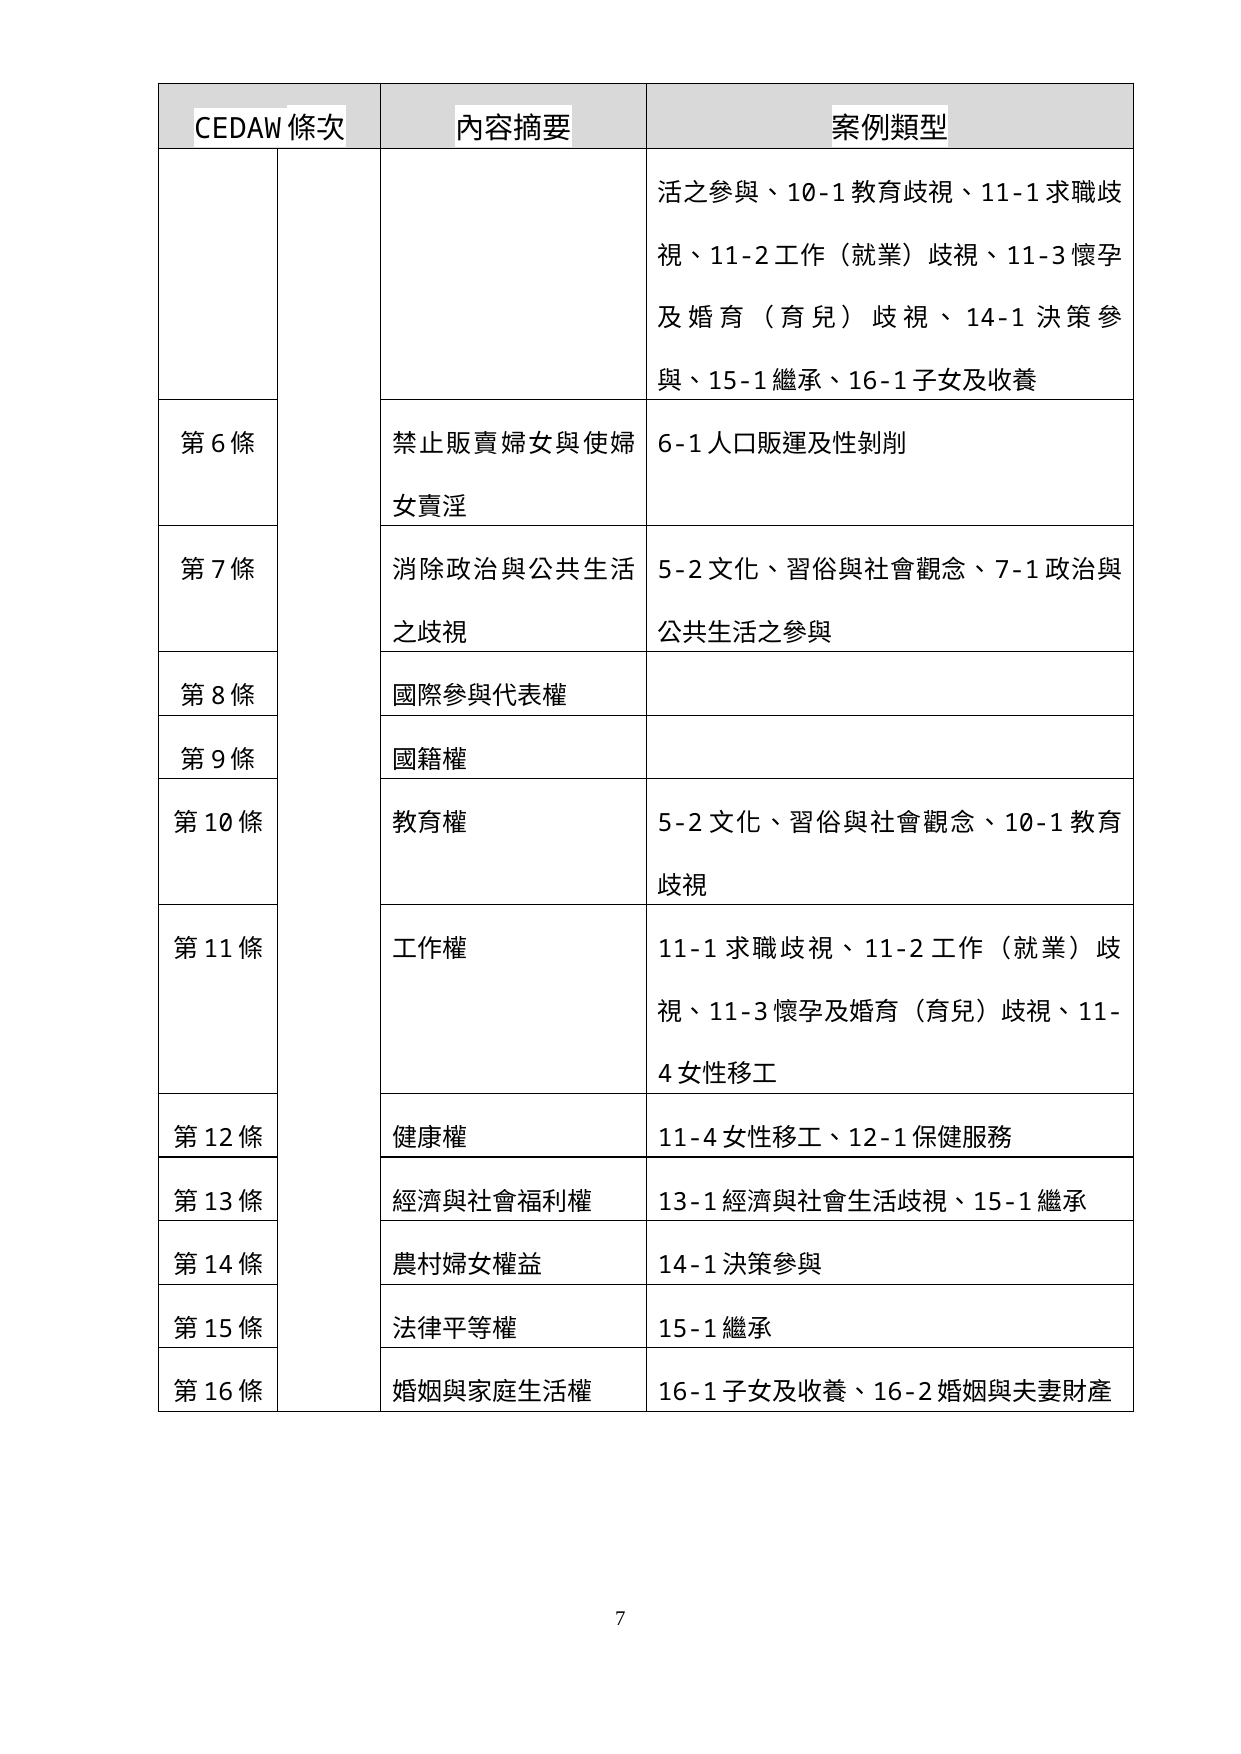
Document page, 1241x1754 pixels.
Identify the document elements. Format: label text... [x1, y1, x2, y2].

table_cell 第14條 [159, 1221, 277, 1283]
table_cell 14-1決策參與 [647, 1221, 1133, 1283]
table_cell 第9條 [159, 716, 277, 778]
table_header 內容摘要 [381, 84, 646, 148]
table_cell [381, 149, 646, 399]
table_cell 第16條 [159, 1348, 277, 1411]
table_cell 工作權 [381, 905, 646, 1093]
table_cell 第13條 [159, 1158, 277, 1220]
table_cell 第12條 [159, 1094, 277, 1156]
table_cell 13-1經濟與社會生活歧視、15-1繼承 [647, 1158, 1133, 1220]
table_cell [159, 149, 277, 399]
table_cell 第6條 [159, 400, 277, 525]
table_cell 11-1求職歧視、11-2工作（就業）歧視、11-3懷孕及婚育（育兒）歧視、11-4女性移工 [647, 905, 1133, 1093]
table_cell 15-1繼承 [647, 1285, 1133, 1347]
table_header CEDAW條次 [159, 84, 380, 148]
table_cell 5-2文化、習俗與社會觀念、10-1教育歧視 [647, 779, 1133, 904]
table_cell 教育權 [381, 779, 646, 904]
table_cell 16-1子女及收養、16-2婚姻與夫妻財產 [647, 1348, 1133, 1411]
table_cell 第15條 [159, 1285, 277, 1347]
table_cell 6-1人口販運及性剝削 [647, 400, 1133, 525]
table_cell 11-4女性移工、12-1保健服務 [647, 1094, 1133, 1156]
table_cell 國籍權 [381, 716, 646, 778]
table_cell 經濟與社會福利權 [381, 1158, 646, 1220]
table_cell 禁止販賣婦女與使婦女賣淫 [381, 400, 646, 525]
table_cell 婚姻與家庭生活權 [381, 1348, 646, 1411]
table_cell 法律平等權 [381, 1285, 646, 1347]
table_cell [647, 716, 1133, 778]
table_cell 第11條 [159, 905, 277, 1093]
table_cell 第8條 [159, 652, 277, 715]
table_cell 農村婦女權益 [381, 1221, 646, 1283]
table_cell 第10條 [159, 779, 277, 904]
table_cell 消除政治與公共生活之歧視 [381, 526, 646, 651]
table_header 案例類型 [647, 84, 1133, 148]
table_cell 國際參與代表權 [381, 652, 646, 715]
table_cell 活之參與、10-1教育歧視、11-1求職歧視、11-2工作（就業）歧視、11-3懷孕及婚育（育兒）歧視、14-1決策參與、15-1繼承、16-1子女及收養 [647, 149, 1133, 399]
table_cell 健康權 [381, 1094, 646, 1156]
table_cell 第7條 [159, 526, 277, 651]
table_cell [278, 149, 380, 1411]
table_cell [647, 652, 1133, 715]
table_cell 5-2文化、習俗與社會觀念、7-1政治與公共生活之參與 [647, 526, 1133, 651]
